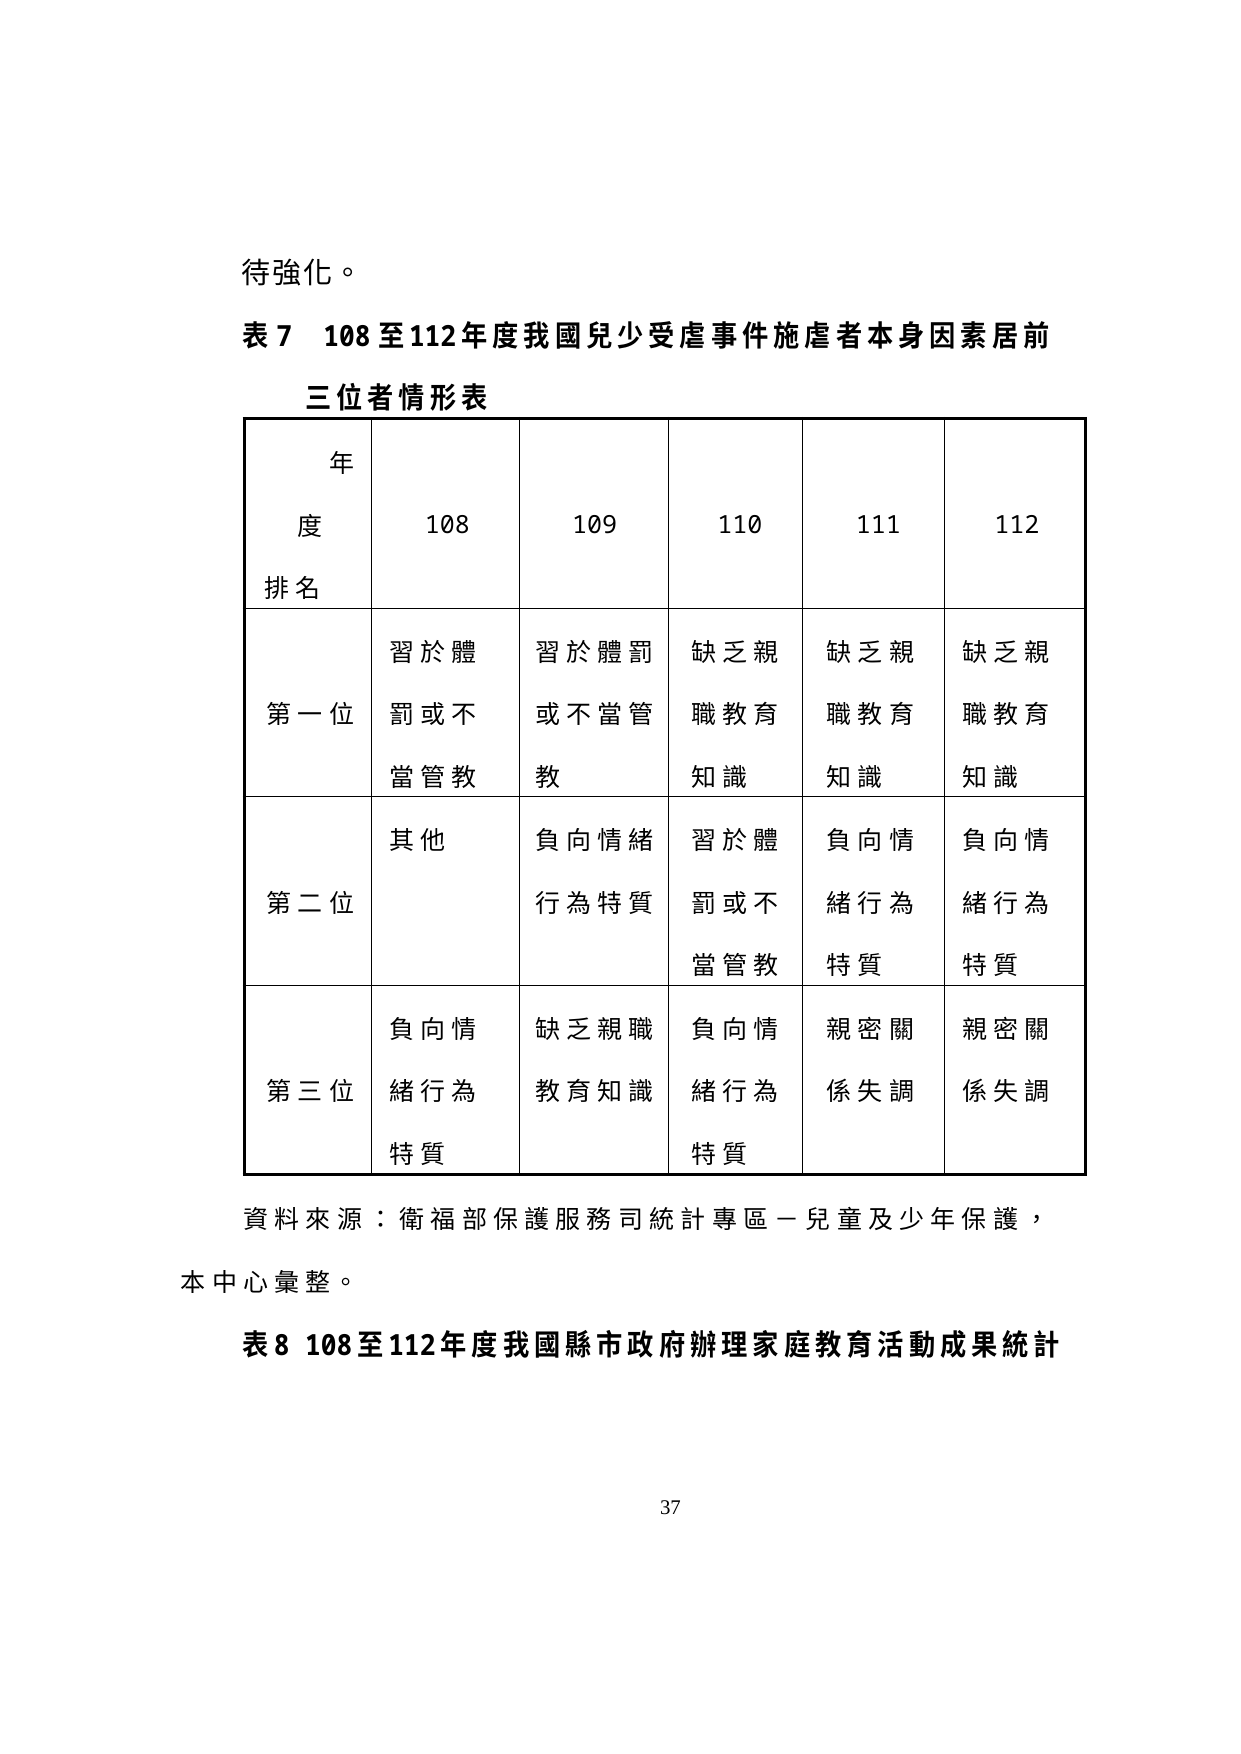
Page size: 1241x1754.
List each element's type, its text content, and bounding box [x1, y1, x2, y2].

table_cell 習於體罰或不當管教 [372, 609, 519, 796]
text 待強化。 [236, 229, 1063, 292]
table_header 108 [372, 420, 519, 607]
table_cell 負向情緒行為特質 [945, 797, 1084, 984]
table_cell 缺乏親職教育知識 [945, 609, 1084, 796]
table_header 110 [669, 420, 802, 607]
table_header 111 [803, 420, 944, 607]
table_cell 缺乏親職教育知識 [803, 609, 944, 796]
table_cell 習於體罰或不當管教 [669, 797, 802, 984]
table_cell 缺乏親職教育知識 [520, 986, 668, 1173]
table_header 112 [945, 420, 1084, 607]
table_header 109 [520, 420, 668, 607]
text 表8 108至112年度我國縣市政府辦理家庭教育活動成果統計 [177, 1301, 1063, 1364]
table_cell 第三位 [246, 986, 371, 1173]
text 資料來源：衛福部保護服務司統計專區－兒童及少年保護，本中心彙整。 [177, 1176, 1063, 1301]
table_cell 負向情緒行為特質 [669, 986, 802, 1173]
table_cell 習於體罰或不當管教 [520, 609, 668, 796]
table_cell 負向情緒行為特質 [372, 986, 519, 1173]
table_header 年度 排名 [246, 420, 371, 607]
table_cell 其他 [372, 797, 519, 984]
text 表7 108至112年度我國兒少受虐事件施虐者本身因素居前三位者情形表 [234, 292, 1063, 417]
table_cell 第一位 [246, 609, 371, 796]
table_cell 負向情緒行為特質 [803, 797, 944, 984]
table_cell 缺乏親職教育知識 [669, 609, 802, 796]
table_cell 第二位 [246, 797, 371, 984]
table_cell 親密關係失調 [945, 986, 1084, 1173]
table_cell 親密關係失調 [803, 986, 944, 1173]
table_cell 負向情緒行為特質 [520, 797, 668, 984]
